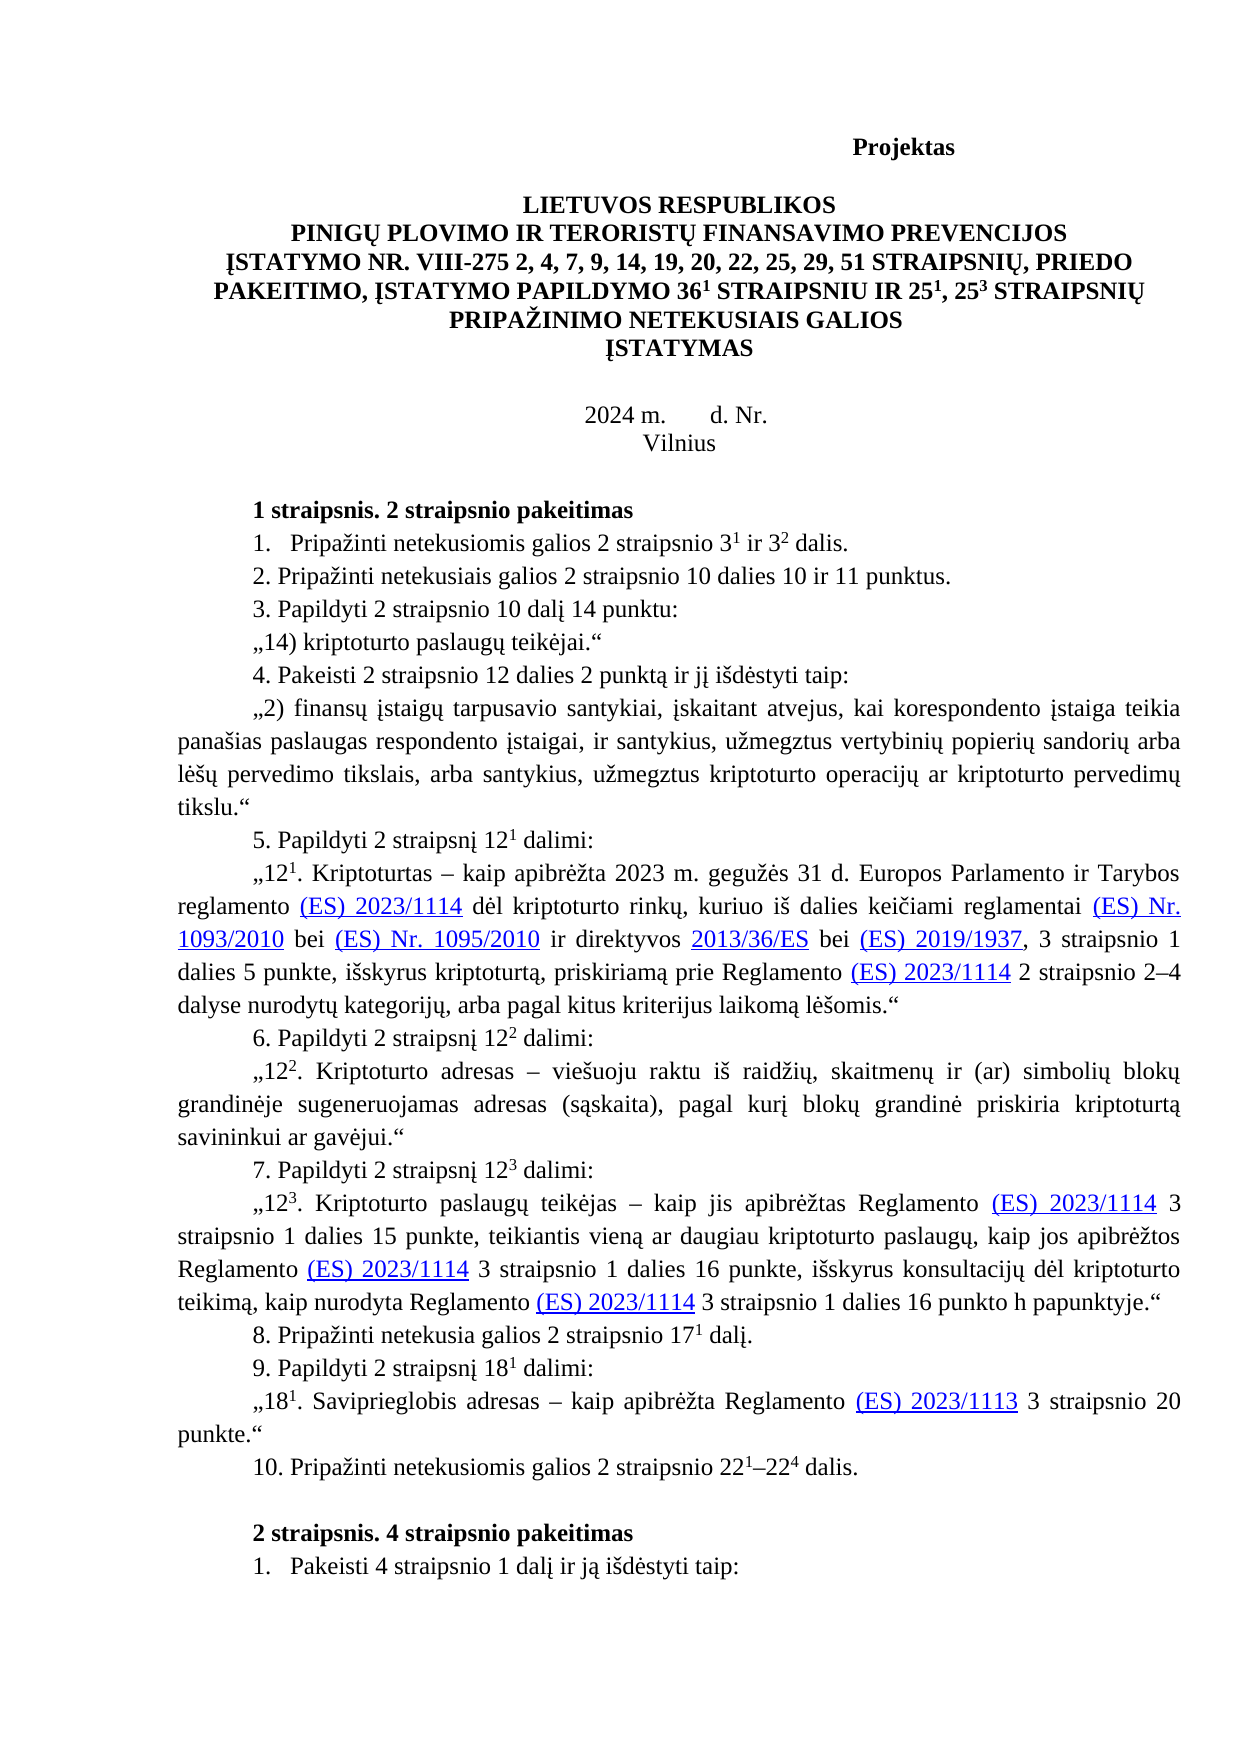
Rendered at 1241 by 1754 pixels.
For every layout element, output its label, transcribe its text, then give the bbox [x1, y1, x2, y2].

text „121. Kriptoturtas – kaip apibrėžta 2023 m. gegužės 31 d. Europos Parlamento ir Tarybos reglamento (ES) 2023/1114 dėl kriptoturto rinkų, kuriuo iš dalies keičiami reglamentai (ES) Nr. 1093/2010 bei (ES) Nr. 1095/2010 ir direktyvos 2013/36/ES bei (ES) 2019/1937, 3 straipsnio 1 dalies 5 punkte, išskyrus kriptoturtą, priskiriamą prie Reglamento (ES) 2023/1114 2 straipsnio 2–4 dalyse nurodytų kategorijų, arba pagal kitus kriterijus laikomą lėšomis.“ [177, 858, 1181, 1019]
text 3. Papildyti 2 straipsnio 10 dalį 14 punktu: [177, 594, 1181, 622]
text 9. Papildyti 2 straipsnį 181 dalimi: [177, 1353, 1181, 1382]
text „181. Saviprieglobis adresas – kaip apibrėžta Reglamento (ES) 2023/1113 3 straipsnio 20 punkte.“ [177, 1386, 1181, 1448]
text „122. Kriptoturto adresas – viešuoju raktu iš raidžių, skaitmenų ir (ar) simbolių blokų grandinėje sugeneruojamas adresas (sąskaita), pagal kurį blokų grandinė priskiria kriptoturtą savininkui ar gavėjui.“ [177, 1056, 1181, 1151]
text 5. Papildyti 2 straipsnį 121 dalimi: [177, 825, 1181, 854]
text 2024 m. d. Nr. [177, 400, 1181, 428]
text 4. Pakeisti 2 straipsnio 12 dalies 2 punktą ir jį išdėstyti taip: [177, 660, 1181, 688]
text 10. Pripažinti netekusiomis galios 2 straipsnio 221–224 dalis. [177, 1452, 1181, 1481]
text Vilnius [177, 428, 1181, 457]
text ĮSTATYMAS [177, 333, 1181, 362]
text 1 straipsnis. 2 straipsnio pakeitimas [177, 495, 1181, 523]
text LIETUVOS RESPUBLIKOS PINIGŲ PLOVIMO IR TERORISTŲ FINANSAVIMO PREVENCIJOS ĮSTATYMO NR. VIII-275 2, 4, 7, 9, 14, 19, 20, 22, 25, 29, 51 STRAIPSNIŲ, PRIEDO PAKEITIMO, ĮSTATYMO PAPILDYMO 361 STRAIPSNIU IR 251, 253 STRAIPSNIŲ PRIPAŽINIMO NETEKUSIAIS GALIOS [177, 190, 1181, 333]
text 7. Papildyti 2 straipsnį 123 dalimi: [177, 1155, 1181, 1184]
text 2. Pripažinti netekusiais galios 2 straipsnio 10 dalies 10 ir 11 punktus. [252, 561, 1181, 589]
text „14) kriptoturto paslaugų teikėjai.“ [177, 627, 1181, 656]
text 6. Papildyti 2 straipsnį 122 dalimi: [177, 1023, 1181, 1052]
text 1. Pakeisti 4 straipsnio 1 dalį ir ją išdėstyti taip: [252, 1551, 1181, 1580]
text 1. Pripažinti netekusiomis galios 2 straipsnio 31 ir 32 dalis. [252, 528, 1181, 556]
text „123. Kriptoturto paslaugų teikėjas – kaip jis apibrėžtas Reglamento (ES) 2023/1114 3 straipsnio 1 dalies 15 punkte, teikiantis vieną ar daugiau kriptoturto paslaugų, kaip jos apibrėžtos Reglamento (ES) 2023/1114 3 straipsnio 1 dalies 16 punkte, išskyrus konsultacijų dėl kriptoturto teikimą, kaip nurodyta Reglamento (ES) 2023/1114 3 straipsnio 1 dalies 16 punkto h papunktyje.“ [177, 1188, 1181, 1316]
text „2) finansų įstaigų tarpusavio santykiai, įskaitant atvejus, kai korespondento įstaiga teikia panašias paslaugas respondento įstaigai, ir santykius, užmegztus vertybinių popierių sandorių arba lėšų pervedimo tikslais, arba santykius, užmegztus kriptoturto operacijų ar kriptoturto pervedimų tikslu.“ [177, 693, 1181, 821]
text Projektas [717, 132, 1181, 161]
text 2 straipsnis. 4 straipsnio pakeitimas [177, 1518, 1181, 1547]
text 8. Pripažinti netekusia galios 2 straipsnio 171 dalį. [177, 1320, 1181, 1349]
